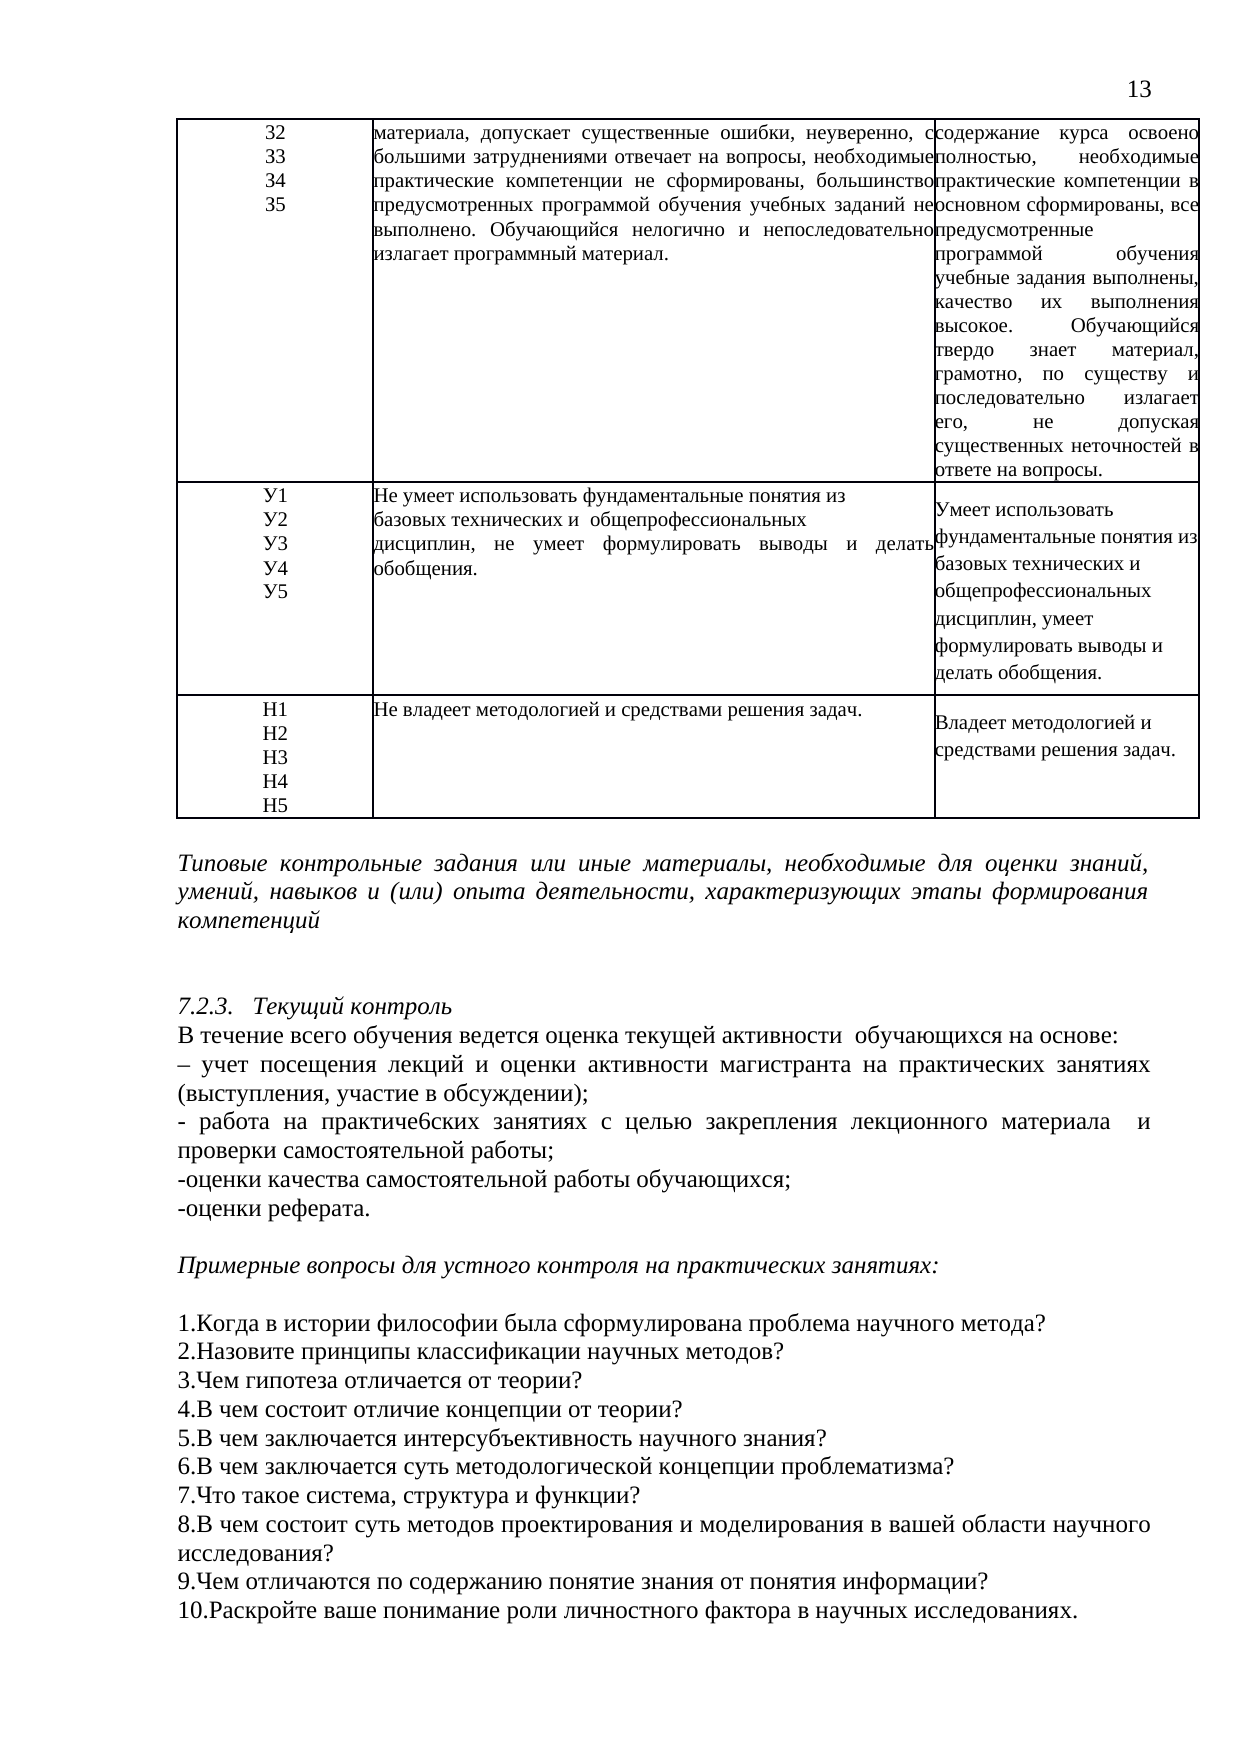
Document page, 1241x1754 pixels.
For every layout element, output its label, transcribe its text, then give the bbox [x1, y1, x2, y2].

text - работа на практиче6ских занятиях с целью закрепления лекционного материала и проверки самостоятельной работы; [177, 1106, 1152, 1164]
table_cell Не владеет методологией и средствами решения задач. [374, 696, 934, 817]
table_cell Умеет использовать фундаментальные понятия из базовых технических и общепрофессиональных дисциплин, умеет формулировать выводы и делать обобщения. [936, 483, 1198, 694]
text – учет посещения лекций и оценки активности магистранта на практических занятиях (выступления, участие в обсуждении); [177, 1049, 1152, 1106]
table_cell содержание курса освоено полностью, необходимые практические компетенции в основном сформированы, все предусмотренные программой обучения учебные задания выполнены, качество их выполнения высокое. Обучающийся твердо знает материал, грамотно, по существу и последовательно излагает его, не допуская существенных неточностей в ответе на вопросы. [936, 120, 1198, 481]
text 10.Раскройте ваше понимание роли личностного фактора в научных исследованиях. [177, 1595, 1152, 1624]
text 3.Чем гипотеза отличается от теории? [177, 1365, 1152, 1394]
text -оценки реферата. [177, 1193, 1152, 1221]
text 6.В чем заключается суть методологической концепции проблематизма? [177, 1451, 1152, 1480]
table_cell У1 У2 У3 У4 У5 [178, 483, 372, 694]
text 2.Назовите принципы классификации научных методов? [177, 1336, 1152, 1365]
table_cell материала, допускает существенные ошибки, неуверенно, с большими затруднениями отвечает на вопросы, необходимые практические компетенции не сформированы, большинство предусмотренных программой обучения учебных заданий не выполнено. Обучающийся нелогично и непоследовательно излагает программный материал. [374, 120, 934, 481]
text -оценки качества самостоятельной работы обучающихся; [177, 1164, 1152, 1193]
text Типовые контрольные задания или иные материалы, необходимые для оценки знаний, умений, навыков и (или) опыта деятельности, характеризующих этапы формирования компетенций [177, 848, 1152, 934]
table_cell 32 З3 З4 З5 [178, 120, 372, 481]
text 5.В чем заключается интерсубъективность научного знания? [177, 1423, 1152, 1451]
text 4.В чем состоит отличие концепции от теории? [177, 1394, 1152, 1423]
table_cell Не умеет использовать фундаментальные понятия из базовых технических и общепрофессиональных дисциплин, не умеет формулировать выводы и делать обобщения. [374, 483, 934, 694]
text Примерные вопросы для устного контроля на практических занятиях: [177, 1250, 1152, 1279]
list Текущий контроль [177, 991, 1152, 1020]
text В течение всего обучения ведется оценка текущей активности обучающихся на основе: [177, 1020, 1152, 1049]
text 7.Что такое система, структура и функции? [177, 1480, 1152, 1509]
table_cell Н1 Н2 Н3 Н4 Н5 [178, 696, 372, 817]
table_cell Владеет методологией и средствами решения задач. [936, 696, 1198, 817]
text 8.В чем состоит суть методов проектирования и моделирования в вашей области научного исследования? [177, 1509, 1152, 1566]
text 1.Когда в истории философии была сформулирована проблема научного метода? [177, 1308, 1152, 1336]
text 9.Чем отличаются по содержанию понятие знания от понятия информации? [177, 1566, 1152, 1595]
